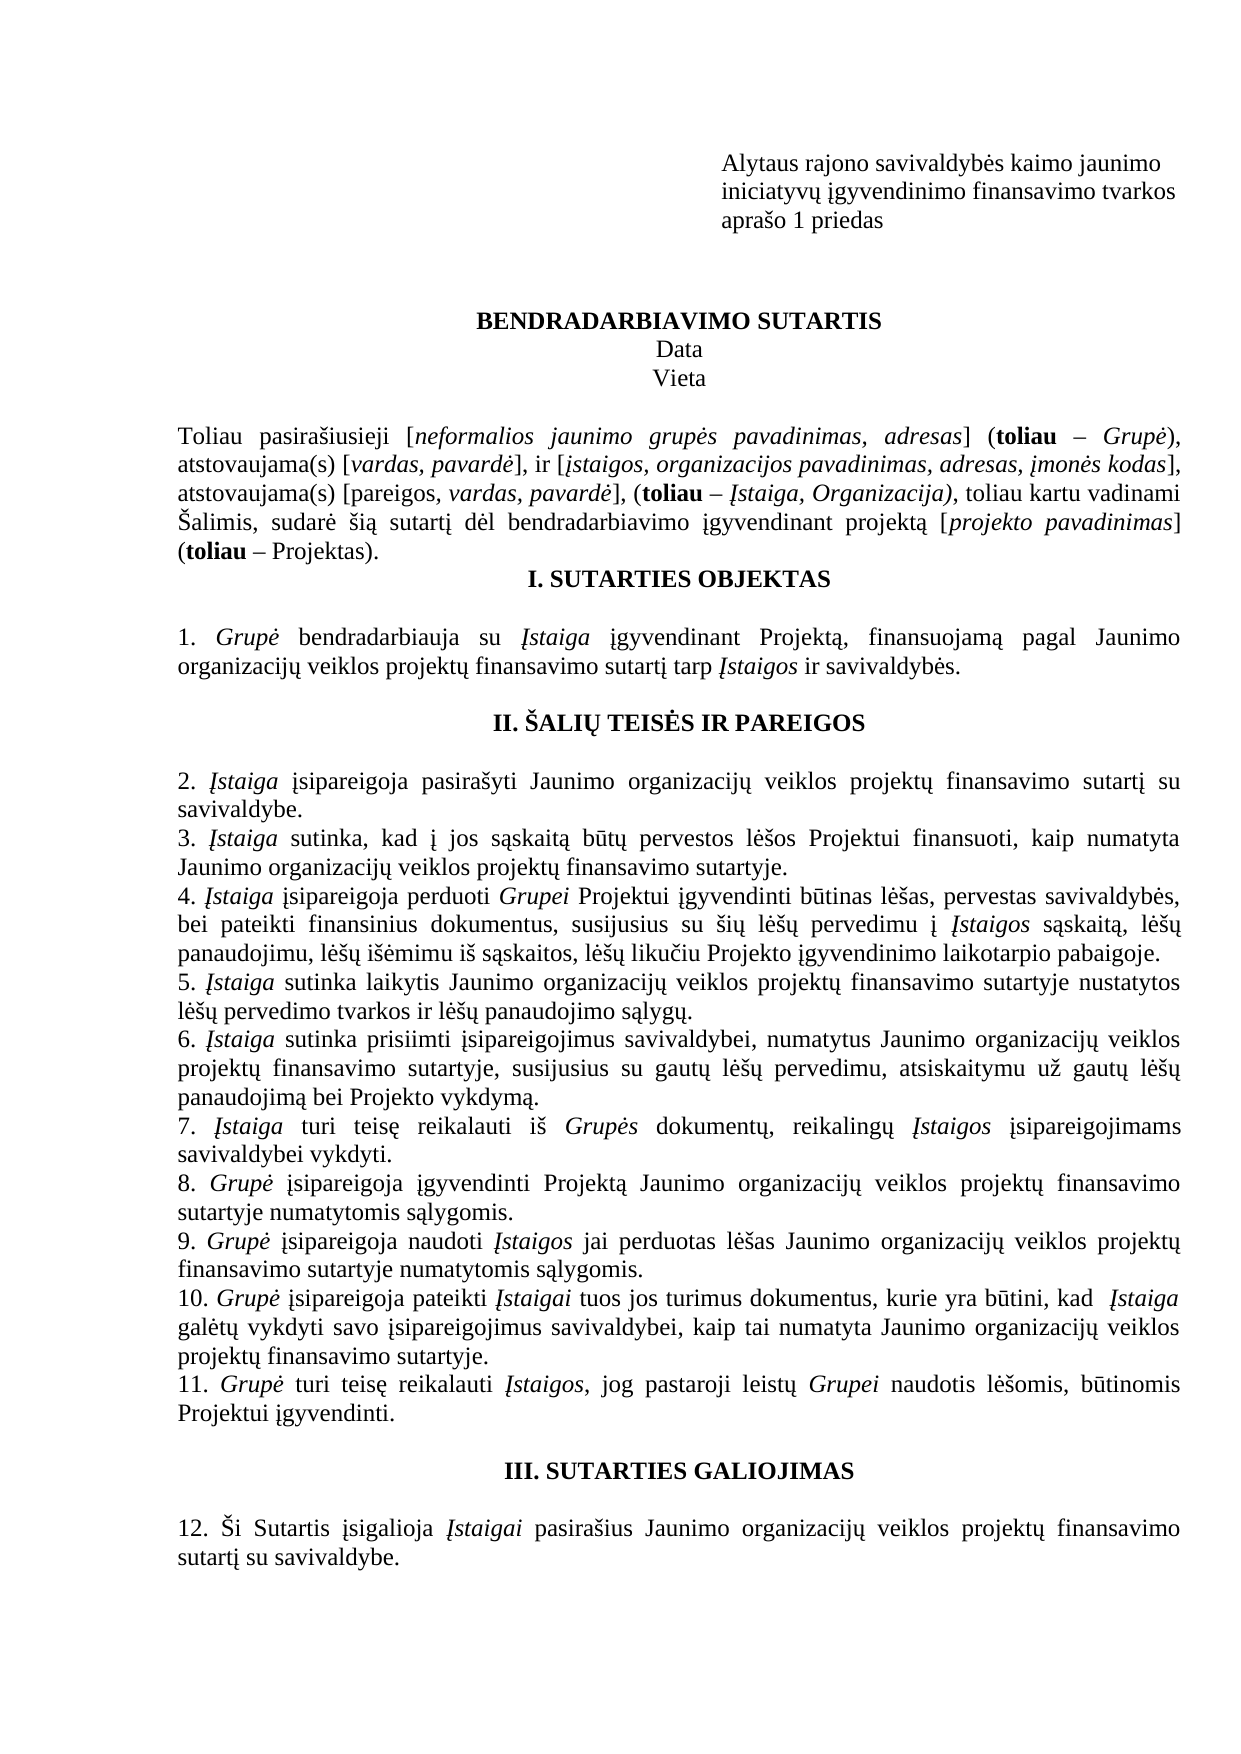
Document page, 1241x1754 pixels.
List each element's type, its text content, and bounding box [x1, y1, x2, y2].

text Alytaus rajono savivaldybės kaimo jaunimo [721, 148, 1181, 176]
text Data [177, 334, 1181, 363]
text 7. Įstaiga turi teisę reikalauti iš Grupės dokumentų, reikalingų Įstaigos įsipareigojimams savivaldybei vykdyti. [177, 1111, 1181, 1168]
text Vieta [177, 363, 1181, 392]
text Toliau pasirašiusieji [neformalios jaunimo grupės pavadinimas, adresas] (toliau – Grupė), atstovaujama(s) [vardas, pavardė], ir [įstaigos, organizacijos pavadinimas, adresas, įmonės kodas], atstovaujama(s) [pareigos, vardas, pavardė], (toliau – Įstaiga, Organizacija), toliau kartu vadinami Šalimis, sudarė šią sutartį dėl bendradarbiavimo įgyvendinant projektą [projekto pavadinimas] (toliau – Projektas). [177, 421, 1181, 564]
text 5. Įstaiga sutinka laikytis Jaunimo organizacijų veiklos projektų finansavimo sutartyje nustatytos lėšų pervedimo tvarkos ir lėšų panaudojimo sąlygų. [177, 967, 1181, 1024]
text 6. Įstaiga sutinka prisiimti įsipareigojimus savivaldybei, numatytus Jaunimo organizacijų veiklos projektų finansavimo sutartyje, susijusius su gautų lėšų pervedimu, atsiskaitymu už gautų lėšų panaudojimą bei Projekto vykdymą. [177, 1024, 1181, 1111]
text 8. Grupė įsipareigoja įgyvendinti Projektą Jaunimo organizacijų veiklos projektų finansavimo sutartyje numatytomis sąlygomis. [177, 1168, 1181, 1226]
text 12. Ši Sutartis įsigalioja Įstaigai pasirašius Jaunimo organizacijų veiklos projektų finansavimo sutartį su savivaldybe. [177, 1513, 1181, 1571]
text I. SUTARTIES OBJEKTAS [177, 564, 1181, 593]
text BENDRADARBIAVIMO SUTARTIS [177, 306, 1181, 334]
text III. SUTARTIES GALIOJIMAS [177, 1456, 1181, 1484]
text II. ŠALIŲ TEISĖS IR PAREIGOS [177, 708, 1181, 737]
text 4. Įstaiga įsipareigoja perduoti Grupei Projektui įgyvendinti būtinas lėšas, pervestas savivaldybės, bei pateikti finansinius dokumentus, susijusius su šių lėšų pervedimu į Įstaigos sąskaitą, lėšų panaudojimu, lėšų išėmimu iš sąskaitos, lėšų likučiu Projekto įgyvendinimo laikotarpio pabaigoje. [177, 881, 1181, 967]
text 3. Įstaiga sutinka, kad į jos sąskaitą būtų pervestos lėšos Projektui finansuoti, kaip numatyta Jaunimo organizacijų veiklos projektų finansavimo sutartyje. [177, 823, 1181, 881]
text 9. Grupė įsipareigoja naudoti Įstaigos jai perduotas lėšas Jaunimo organizacijų veiklos projektų finansavimo sutartyje numatytomis sąlygomis. [177, 1226, 1181, 1283]
text 1. Grupė bendradarbiauja su Įstaiga įgyvendinant Projektą, finansuojamą pagal Jaunimo organizacijų veiklos projektų finansavimo sutartį tarp Įstaigos ir savivaldybės. [177, 622, 1181, 679]
text 2. Įstaiga įsipareigoja pasirašyti Jaunimo organizacijų veiklos projektų finansavimo sutartį su savivaldybe. [177, 766, 1181, 823]
text iniciatyvų įgyvendinimo finansavimo tvarkos [721, 176, 1181, 205]
text aprašo 1 priedas [721, 205, 1181, 234]
text 11. Grupė turi teisę reikalauti Įstaigos, jog pastaroji leistų Grupei naudotis lėšomis, būtinomis Projektui įgyvendinti. [177, 1369, 1181, 1427]
text 10. Grupė įsipareigoja pateikti Įstaigai tuos jos turimus dokumentus, kurie yra būtini, kad Įstaiga galėtų vykdyti savo įsipareigojimus savivaldybei, kaip tai numatyta Jaunimo organizacijų veiklos projektų finansavimo sutartyje. [177, 1283, 1181, 1369]
